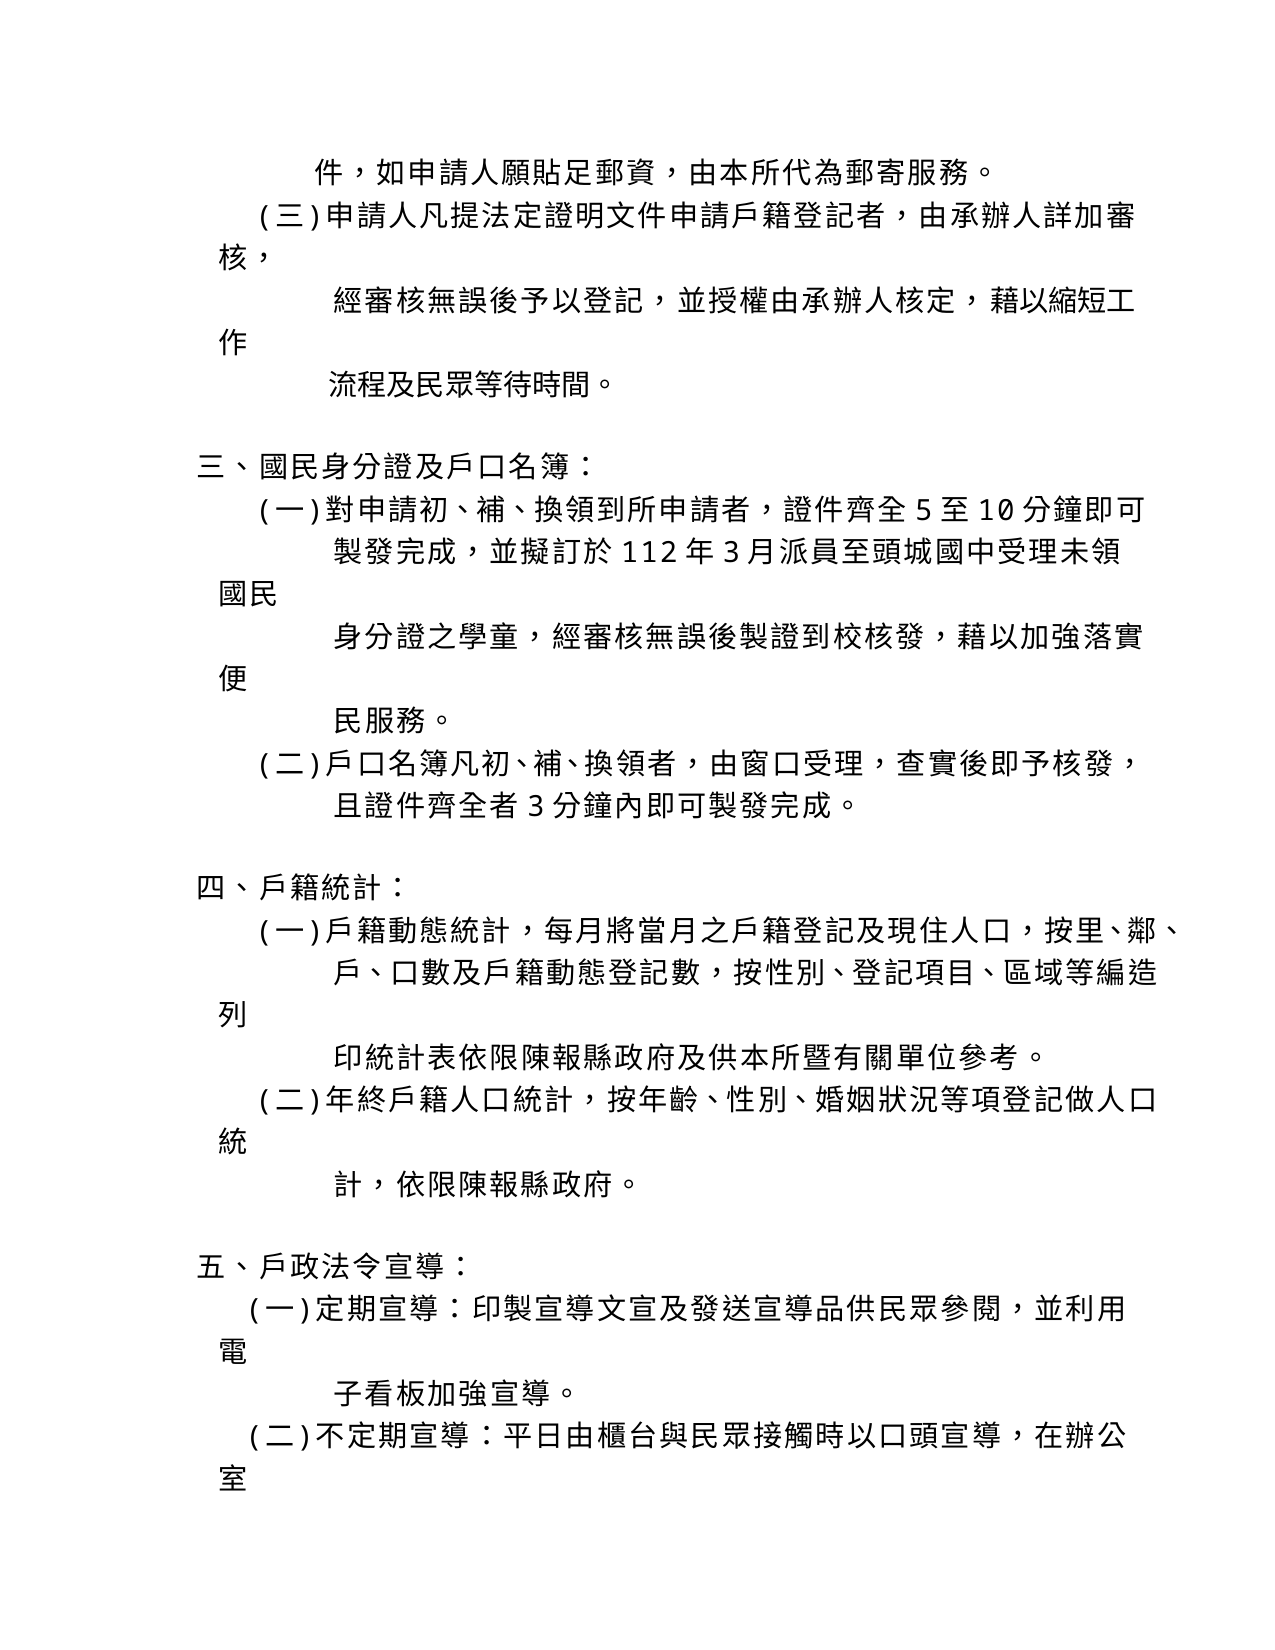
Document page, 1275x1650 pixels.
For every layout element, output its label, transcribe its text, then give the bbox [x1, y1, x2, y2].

text (三)申請人凡提法定證明文件申請戶籍登記者，由承辦人詳加審核， [118, 192, 1157, 277]
text 身分證之學童，經審核無誤後製證到校核發，藉以加強落實便 [118, 613, 1145, 698]
text (一)戶籍動態統計，每月將當月之戶籍登記及現住人口，按里、鄰、 [118, 907, 1157, 949]
text 製發完成，並擬訂於112年3月派員至頭城國中受理未領國民 [118, 528, 1145, 613]
text 經審核無誤後予以登記，並授權由承辦人核定，藉以縮短工作 [118, 277, 1157, 362]
text 件，如申請人願貼足郵資，由本所代為郵寄服務。 [118, 150, 1145, 192]
text 計，依限陳報縣政府。 [118, 1161, 1157, 1204]
text (二)年終戶籍人口統計，按年齡、性別、婚姻狀況等項登記做人口統 [118, 1077, 1157, 1161]
text (二)戶口名簿凡初、補、換領者，由窗口受理，查實後即予核發， [118, 740, 1145, 783]
text 流程及民眾等待時間。 [118, 362, 1157, 404]
text (一)定期宣導：印製宣導文宣及發送宣導品供民眾參閱，並利用電 [118, 1286, 1157, 1371]
text (一)對申請初、補、換領到所申請者，證件齊全5至10分鐘即可 [118, 486, 1145, 528]
text 且證件齊全者3分鐘內即可製發完成。 [118, 783, 1145, 825]
text (二)不定期宣導：平日由櫃台與民眾接觸時以口頭宣導，在辦公室 [118, 1413, 1157, 1498]
text 民服務。 [118, 698, 1145, 740]
list 三、國民身分證及戶口名簿： [118, 444, 1145, 486]
text 五、戶政法令宣導： [118, 1243, 1157, 1286]
text 四、戶籍統計： [118, 865, 1145, 907]
text 印統計表依限陳報縣政府及供本所暨有關單位參考。 [118, 1034, 1157, 1077]
text 戶、口數及戶籍動態登記數，按性別、登記項目、區域等編造列 [118, 949, 1157, 1034]
text 子看板加強宣導。 [118, 1371, 1157, 1413]
